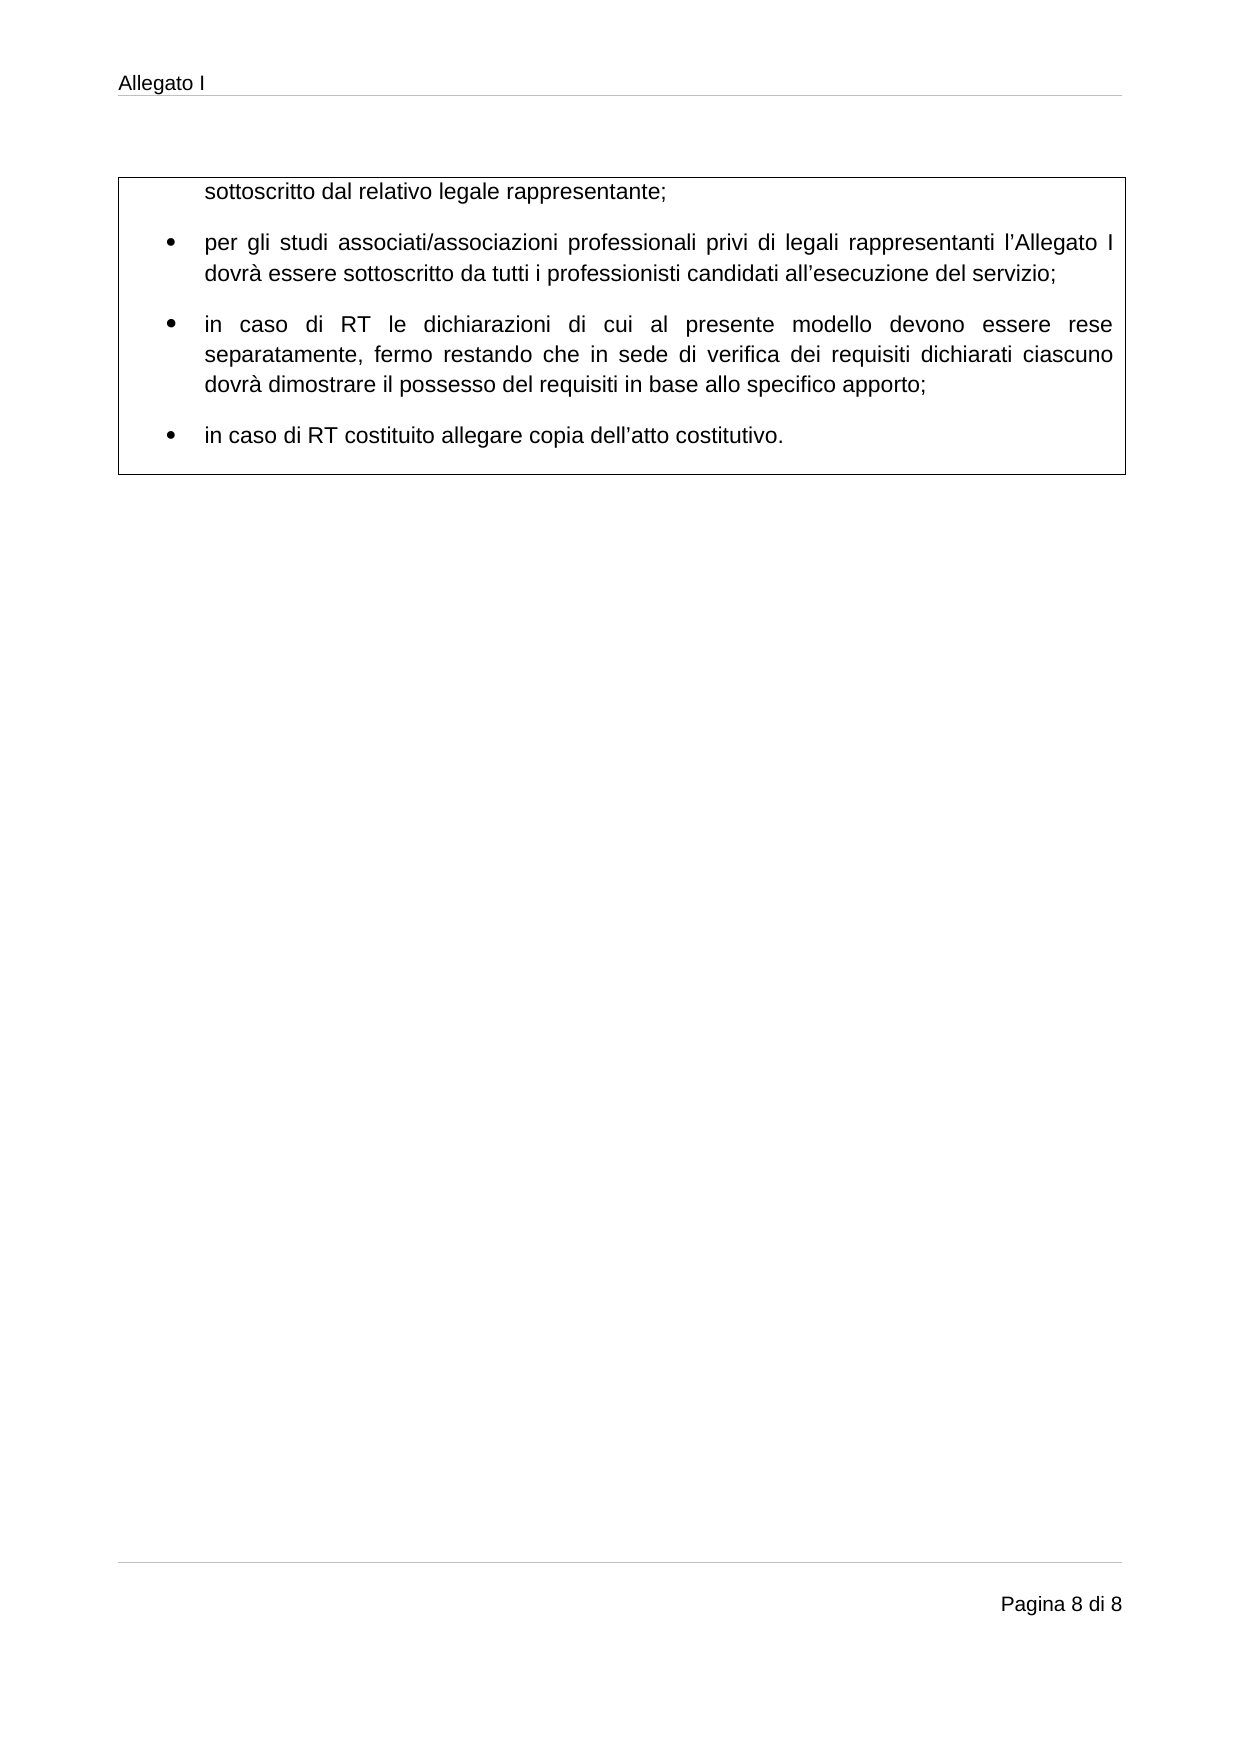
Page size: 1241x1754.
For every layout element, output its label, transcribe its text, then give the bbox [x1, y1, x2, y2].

table_header sottoscritto dal relativo legale rappresentante; per gli studi associati/associazioni professionali privi di legali rappresentanti l’Allegato I dovrà essere sottoscritto da tutti i professionisti candidati all’esecuzione del servizio; in caso di RT le dichiarazioni di cui al presente modello devono essere rese separatamente, fermo restando che in sede di verifica dei requisiti dichiarati ciascuno dovrà dimostrare il possesso del requisiti in base allo specifico apporto; in caso di RT costituito allegare copia dell’atto costitutivo. [119, 178, 1125, 473]
